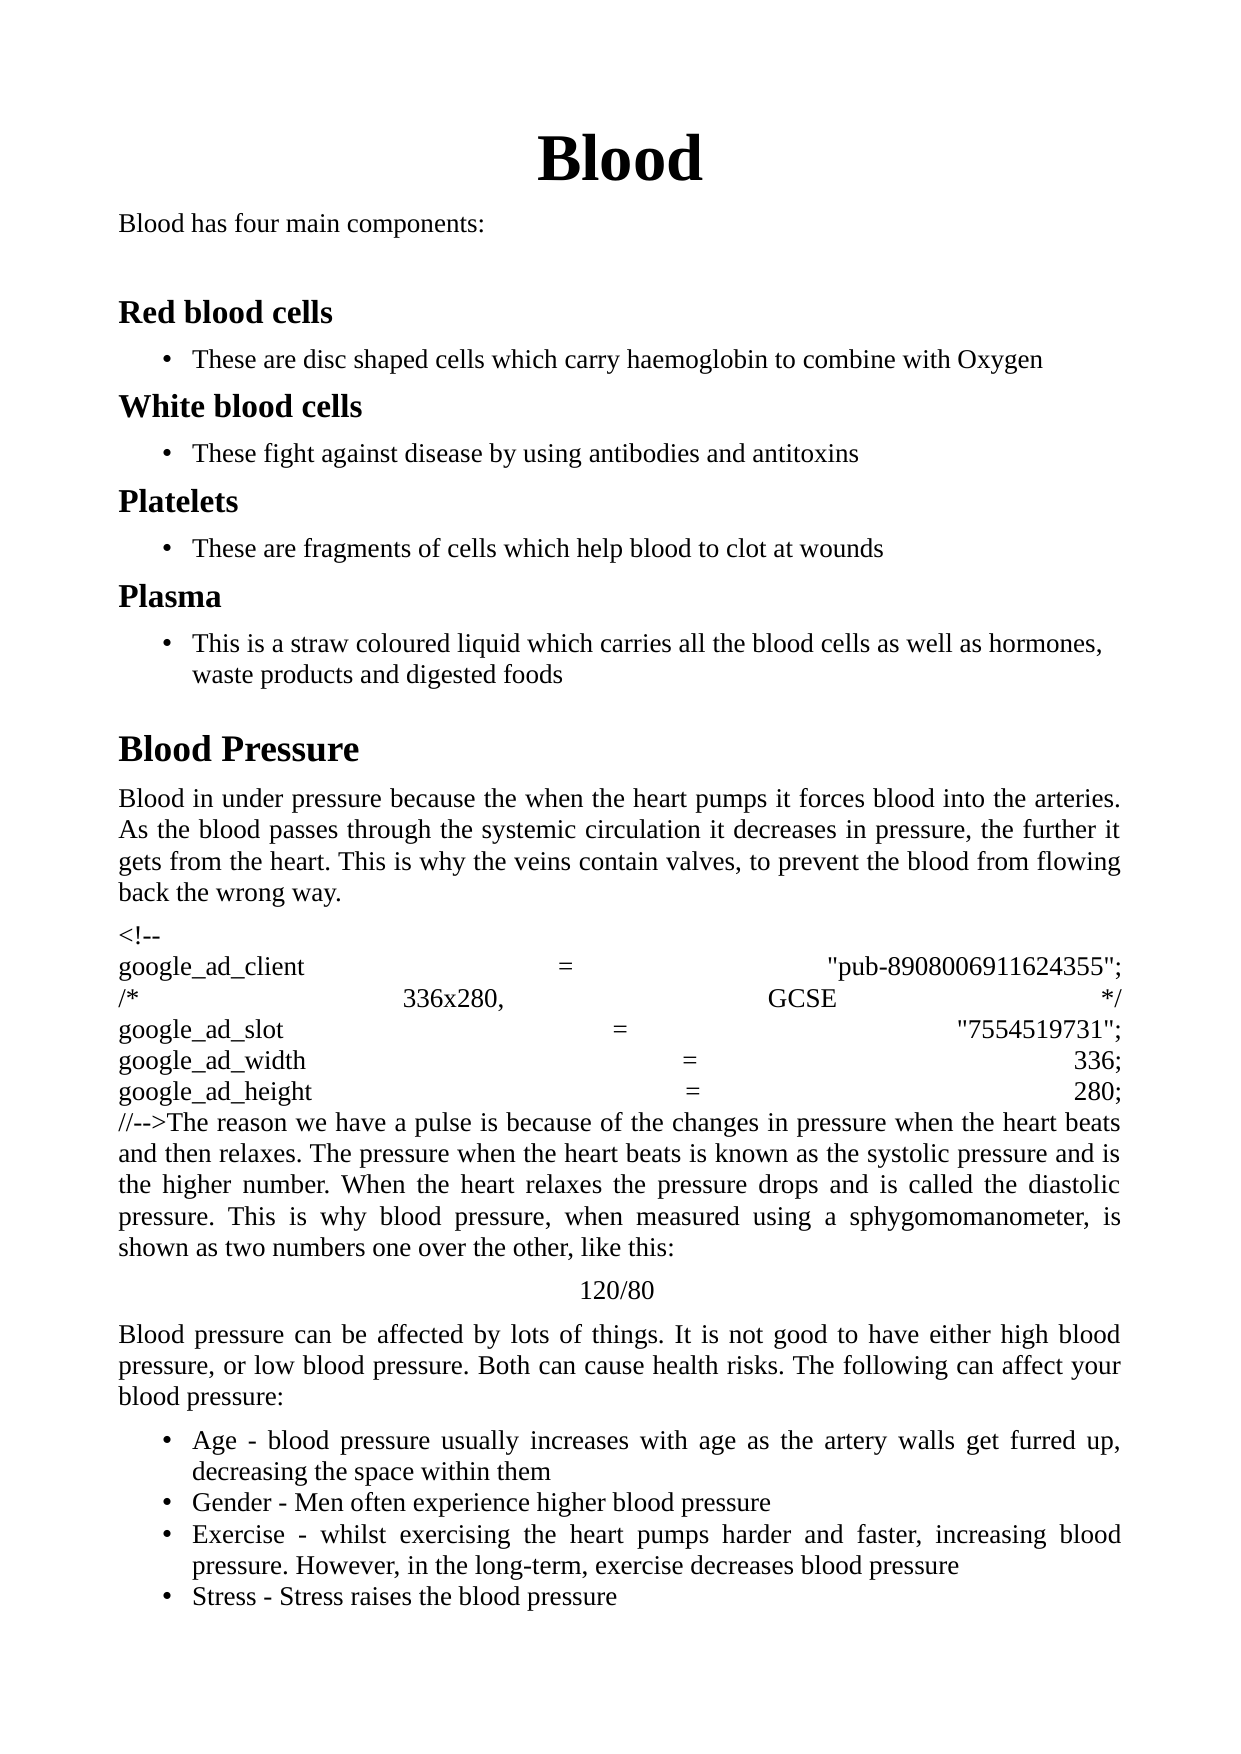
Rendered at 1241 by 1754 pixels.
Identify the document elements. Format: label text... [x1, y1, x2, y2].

text White blood cells [118, 387, 1122, 425]
list Gender - Men often experience higher blood pressure [162, 1486, 1122, 1518]
text <!-- google_ad_client = "pub-8908006911624355"; /* 336x280, GCSE */ google_ad_slot = "7554519731"; google_ad_width = 336; google_ad_height = 280; //-->The reason we have a pulse is because of the changes in pressure when the heart beats and then relaxes. The pressure when the heart beats is known as the systolic pressure and is the higher number. When the heart relaxes the pressure drops and is called the diastolic pressure. This is why blood pressure, when measured using a sphygomomanometer, is shown as two numbers one over the other, like this: [118, 919, 1122, 1262]
list These are fragments of cells which help blood to clot at wounds [162, 532, 1122, 563]
text Plasma [118, 576, 1122, 614]
subtitle Blood Pressure [118, 727, 1122, 770]
text Red blood cells [118, 292, 1122, 331]
list Exercise - whilst exercising the heart pumps harder and faster, increasing blood pressure. However, in the long-term, exercise decreases blood pressure [162, 1518, 1122, 1580]
list These are disc shaped cells which carry haemoglobin to combine with Oxygen [162, 343, 1122, 374]
text Platelets [118, 481, 1122, 520]
text Blood has four main components: [118, 207, 1122, 238]
list This is a straw coloured liquid which carries all the blood cells as well as hormones, waste products and digested foods [162, 627, 1122, 689]
subtitle Blood [118, 118, 1122, 195]
text 120/80 [118, 1274, 1122, 1306]
list These fight against disease by using antibodies and antitoxins [162, 438, 1122, 469]
text Blood in under pressure because the when the heart pumps it forces blood into the arteries. As the blood passes through the systemic circulation it decreases in pressure, the further it gets from the heart. This is why the veins contain valves, to prevent the blood from flowing back the wrong way. [118, 782, 1122, 907]
list Stress - Stress raises the blood pressure [162, 1580, 1122, 1611]
list Age - blood pressure usually increases with age as the artery walls get furred up, decreasing the space within them [162, 1424, 1122, 1486]
text Blood pressure can be affected by lots of things. It is not good to have either high blood pressure, or low blood pressure. Both can cause health risks. The following can affect your blood pressure: [118, 1318, 1122, 1412]
